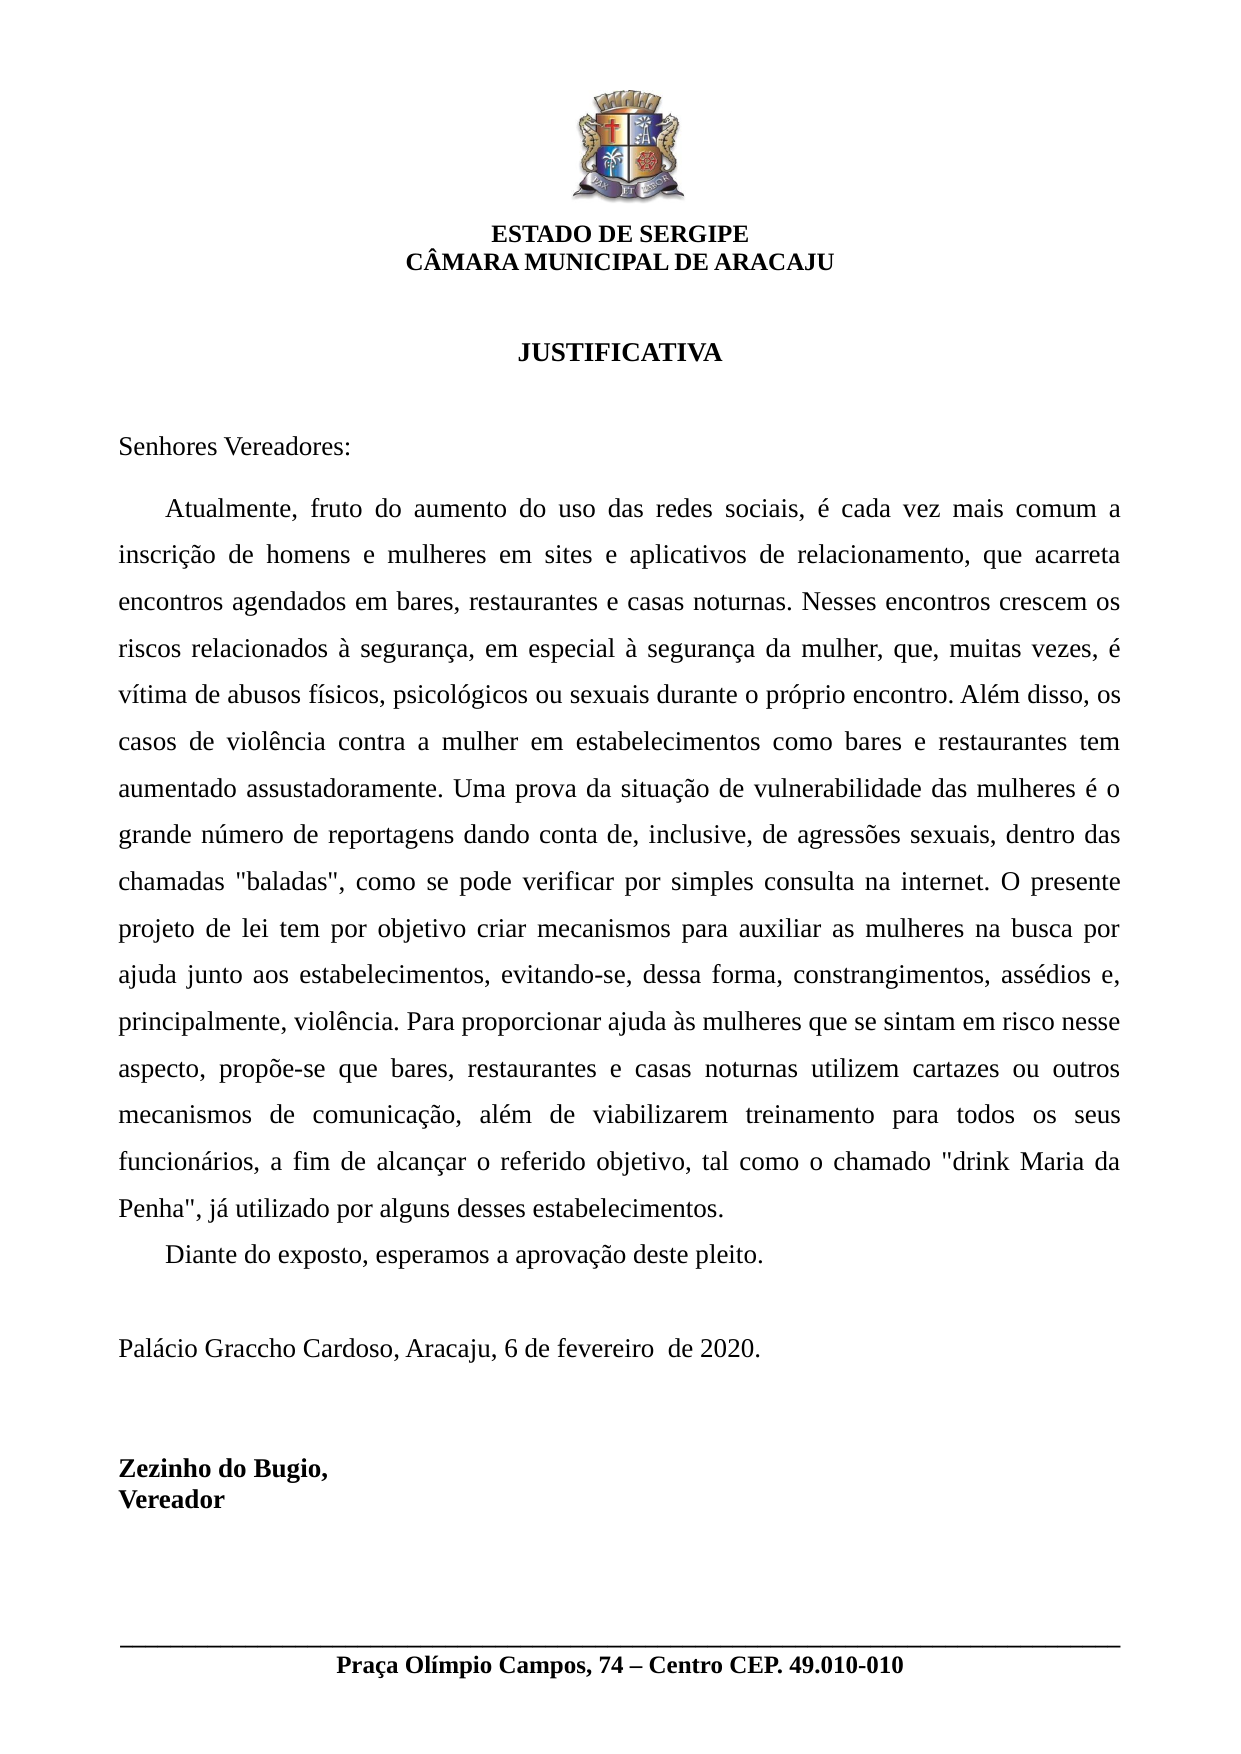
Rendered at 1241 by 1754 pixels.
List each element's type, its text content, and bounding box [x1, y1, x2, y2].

text Senhores Vereadores: [118, 429, 1122, 461]
text Zezinho do Bugio, [118, 1452, 1122, 1483]
text Diante do exposto, esperamos a aprovação deste pleito. [118, 1238, 1122, 1270]
text Palácio Graccho Cardoso, Aracaju, 6 de fevereiro de 2020. [118, 1332, 1122, 1363]
text Vereador [118, 1483, 1122, 1514]
text Atualmente, fruto do aumento do uso das redes sociais, é cada vez mais comum a inscrição de homens e mulheres em sites e aplicativos de relacionamento, que acarreta encontros agendados em bares, restaurantes e casas noturnas. Nesses encontros crescem os riscos relacionados à segurança, em especial à segurança da mulher, que, muitas vezes, é vítima de abusos físicos, psicológicos ou sexuais durante o próprio encontro. Além disso, os casos de violência contra a mulher em estabelecimentos como bares e restaurantes tem aumentado assustadoramente. Uma prova da situação de vulnerabilidade das mulheres é o grande número de reportagens dando conta de, inclusive, de agressões sexuais, dentro das chamadas "baladas", como se pode verificar por simples consulta na internet. O presente projeto de lei tem por objetivo criar mecanismos para auxiliar as mulheres na busca por ajuda junto aos estabelecimentos, evitando-se, dessa forma, constrangimentos, assédios e, principalmente, violência. Para proporcionar ajuda às mulheres que se sintam em risco nesse aspecto, propõe-se que bares, restaurantes e casas noturnas utilizem cartazes ou outros mecanismos de comunicação, além de viabilizarem treinamento para todos os seus funcionários, a fim de alcançar o referido objetivo, tal como o chamado "drink Maria da Penha", já utilizado por alguns desses estabelecimentos. [118, 492, 1122, 1223]
text JUSTIFICATIVA [118, 336, 1122, 367]
